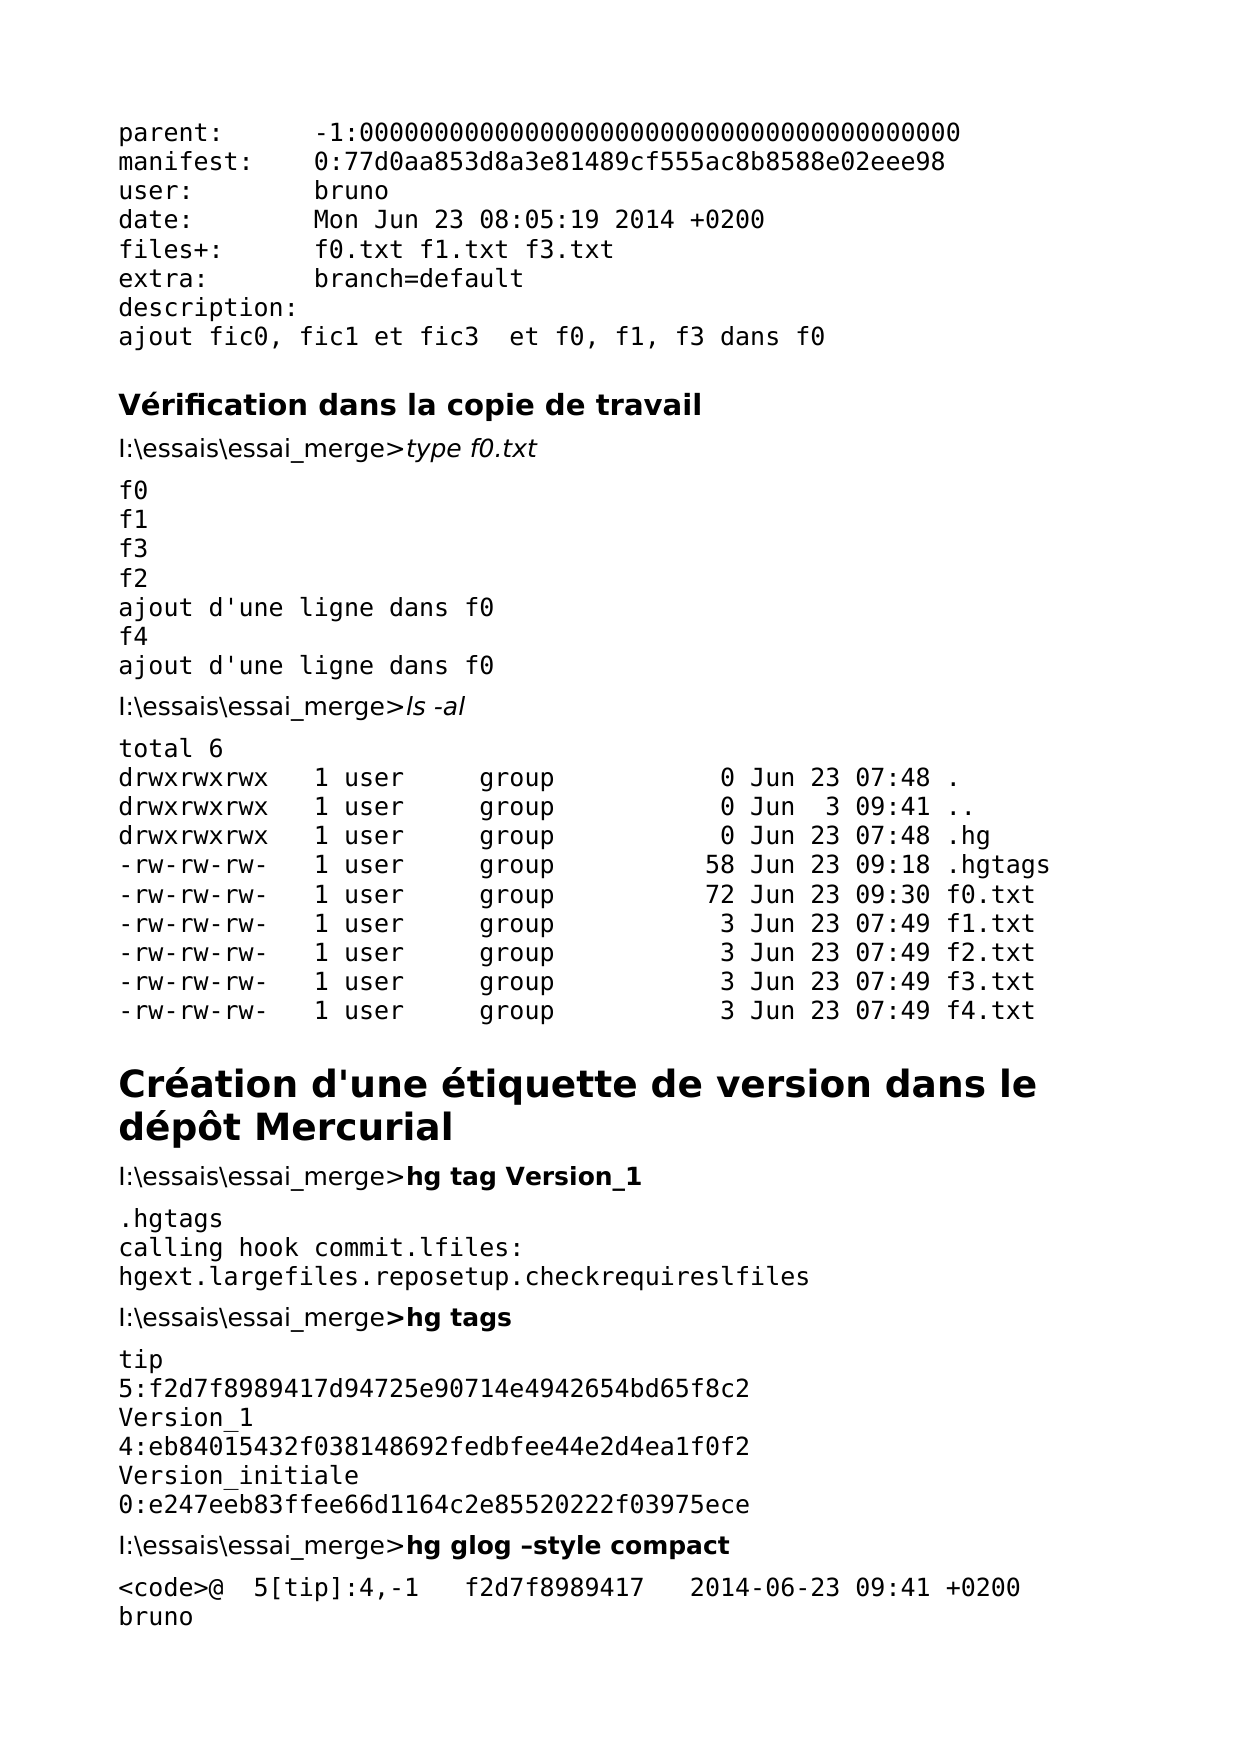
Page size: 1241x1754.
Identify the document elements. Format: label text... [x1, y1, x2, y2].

text I:\essais\essai_merge>hg tag Version_1 [118, 1162, 1122, 1191]
text I:\essais\essai_merge>type f0.txt [118, 435, 1122, 464]
text I:\essais\essai_merge>ls -al [118, 692, 1122, 721]
text <code>@ 5[tip]:4,-1 f2d7f8989417 2014-06-23 09:41 +0200 bruno [118, 1573, 1122, 1632]
text .hgtags calling hook commit.lfiles: hgext.largefiles.reposetup.checkrequireslfiles [118, 1204, 1122, 1291]
text I:\essais\essai_merge>hg glog –style compact [118, 1532, 1122, 1561]
subtitle Création d'une étiquette de version dans le dépôt Mercurial [118, 1062, 1122, 1150]
text tip 5:f2d7f8989417d94725e90714e4942654bd65f8c2 Version_1 4:eb84015432f038148692fedbfee44e2d4ea1f0f2 Version_initiale 0:e247eeb83ffee66d1164c2e85520222f03975ece [118, 1345, 1122, 1520]
text I:\essais\essai_merge>hg tags [118, 1303, 1122, 1332]
text total 6 drwxrwxrwx 1 user group 0 Jun 23 07:48 . drwxrwxrwx 1 user group 0 Jun 3 09:41 .. drwxrwxrwx 1 user group 0 Jun 23 07:48 .hg -rw-rw-rw- 1 user group 58 Jun 23 09:18 .hgtags -rw-rw-rw- 1 user group 72 Jun 23 09:30 f0.txt -rw-rw-rw- 1 user group 3 Jun 23 07:49 f1.txt -rw-rw-rw- 1 user group 3 Jun 23 07:49 f2.txt -rw-rw-rw- 1 user group 3 Jun 23 07:49 f3.txt -rw-rw-rw- 1 user group 3 Jun 23 07:49 f4.txt [118, 734, 1122, 1026]
text f0 f1 f3 f2 ajout d'une ligne dans f0 f4 ajout d'une ligne dans f0 [118, 476, 1122, 681]
text parent: -1:0000000000000000000000000000000000000000 manifest: 0:77d0aa853d8a3e81489cf555ac8b8588e02eee98 user: bruno date: Mon Jun 23 08:05:19 2014 +0200 files+: f0.txt f1.txt f3.txt extra: branch=default description: ajout fic0, fic1 et fic3 et f0, f1, f3 dans f0 [118, 118, 1122, 351]
subtitle Vérification dans la copie de travail [118, 388, 1122, 422]
